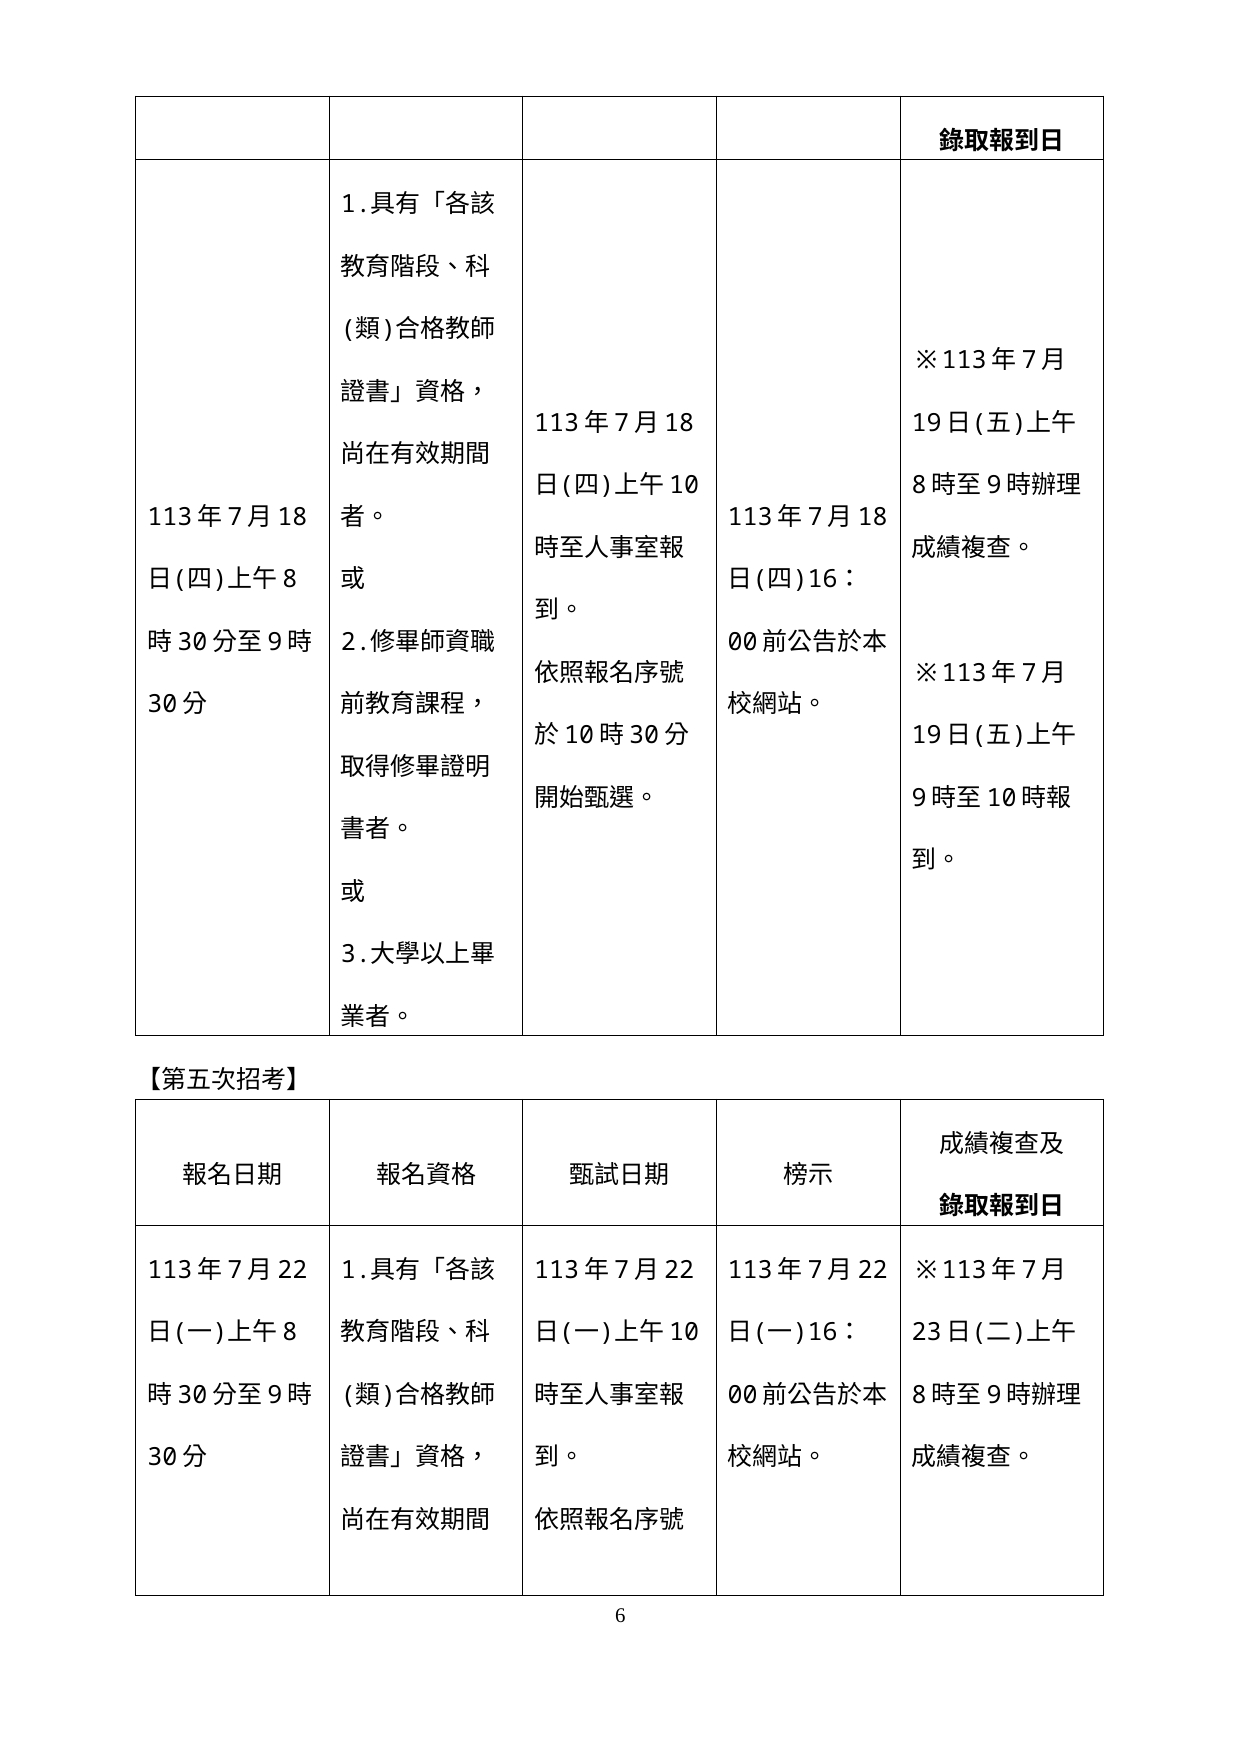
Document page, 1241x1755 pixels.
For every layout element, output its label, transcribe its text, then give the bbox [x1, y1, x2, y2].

table_header 報名資格 [330, 1100, 522, 1225]
table_cell 113年7月18日(四)16：00前公告於本校網站。 [717, 160, 900, 1035]
text 【第五次招考】 [136, 1036, 1104, 1099]
table_cell 1.具有「各該教育階段、科(類)合格教師證書」資格，尚在有效期間 [330, 1226, 522, 1594]
table_header [523, 97, 716, 159]
table_cell 113年7月22日(一)16：00前公告於本校網站。 [717, 1226, 900, 1594]
table_header 報名日期 [136, 1100, 329, 1225]
table_header 甄試日期 [523, 1100, 716, 1225]
table_cell 113年7月22日(一)上午10時至人事室報到。 依照報名序號 [523, 1226, 716, 1594]
table_cell 1.具有「各該教育階段、科(類)合格教師證書」資格，尚在有效期間者。 或 2.修畢師資職前教育課程，取得修畢證明書者。 或 3.大學以上畢業者。 [330, 160, 522, 1035]
table_header [717, 97, 900, 159]
table_header [136, 97, 329, 159]
table_cell ※113年7月19日(五)上午8時至9時辦理成績複查。 ※113年7月19日(五)上午9時至10時報到。 [901, 160, 1103, 1035]
table_cell 113年7月22日(一)上午8時30分至9時30分 [136, 1226, 329, 1594]
table_header 成績複查及 錄取報到日 [901, 1100, 1103, 1225]
table_header 錄取報到日 [901, 97, 1103, 159]
table_cell 113年7月18日(四)上午10時至人事室報到。 依照報名序號於10時30分開始甄選。 [523, 160, 716, 1035]
table_cell ※113年7月23日(二)上午8時至9時辦理成績複查。 [901, 1226, 1103, 1594]
table_header [330, 97, 522, 159]
table_header 榜示 [717, 1100, 900, 1225]
table_cell 113年7月18日(四)上午8時30分至9時30分 [136, 160, 329, 1035]
